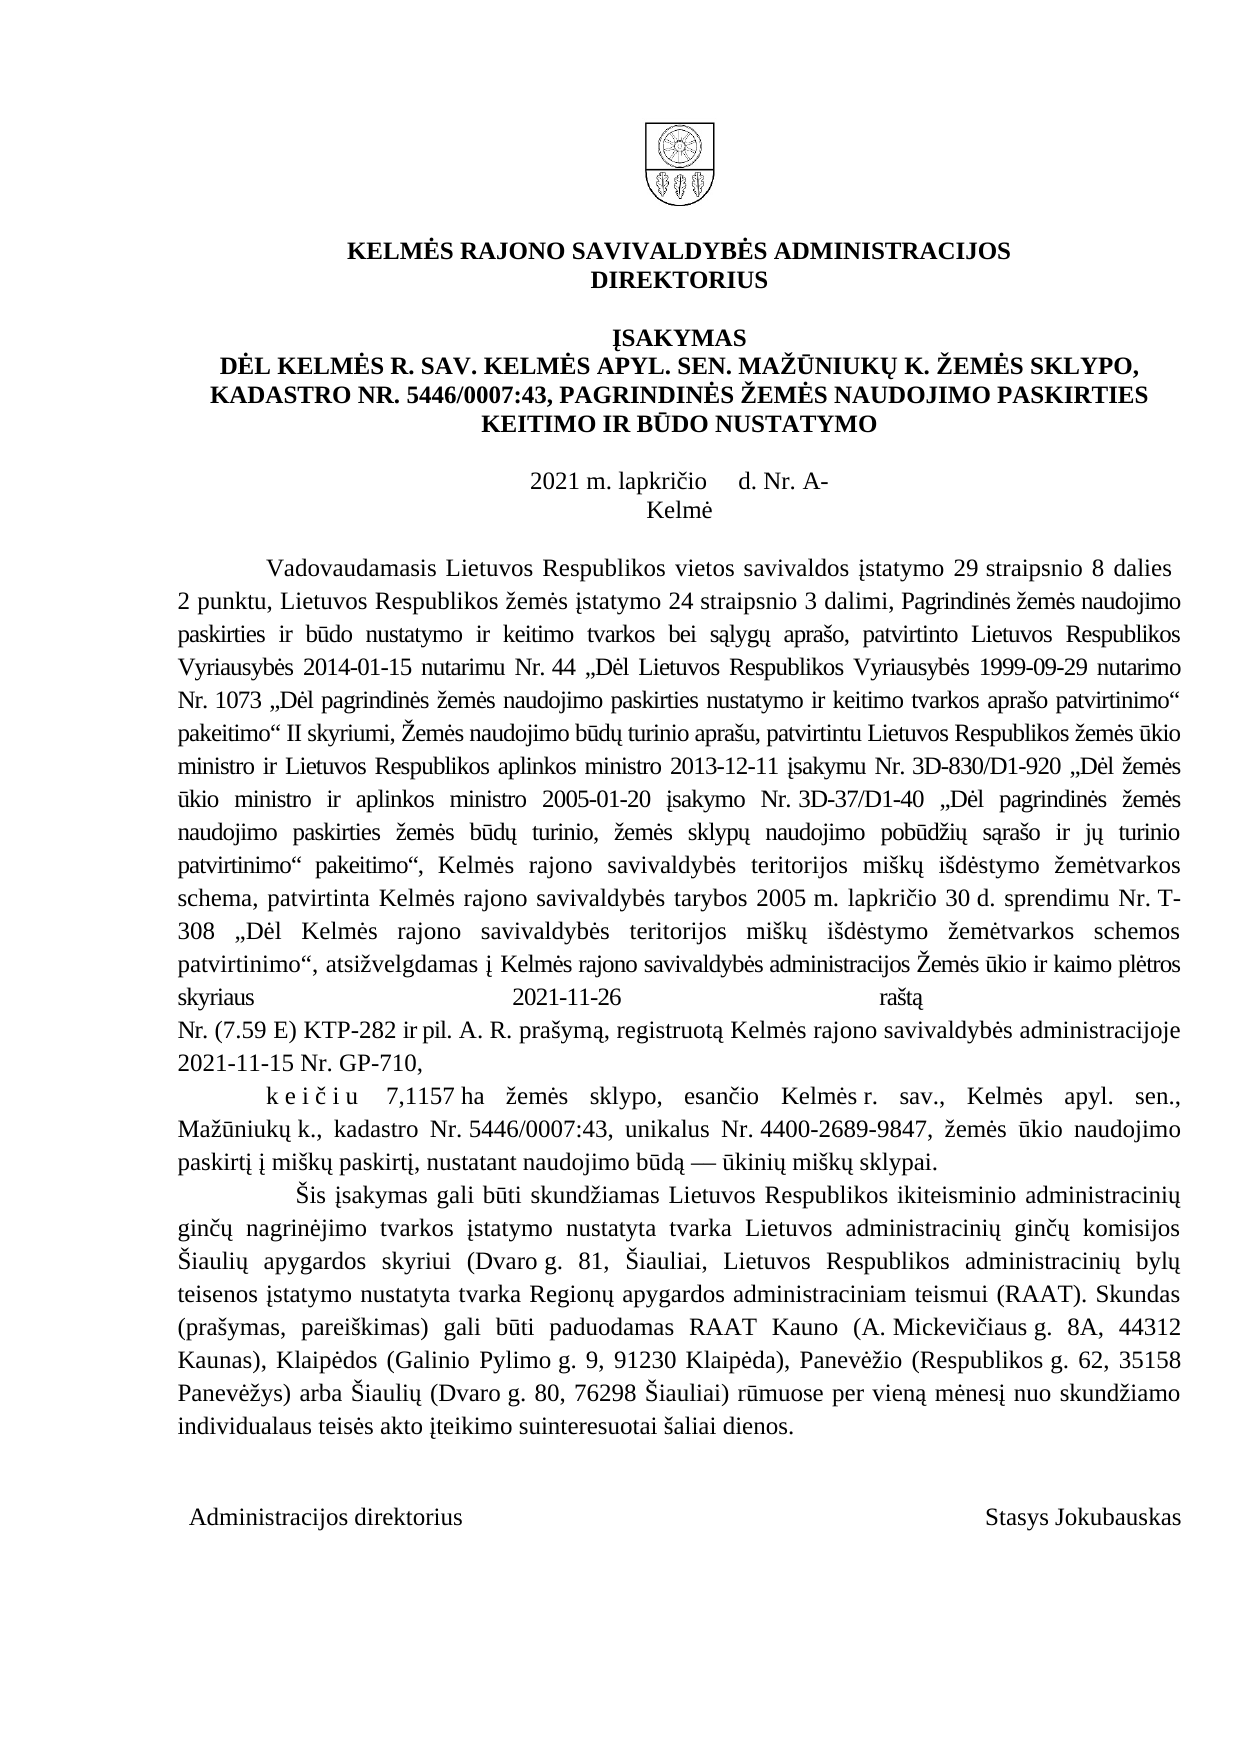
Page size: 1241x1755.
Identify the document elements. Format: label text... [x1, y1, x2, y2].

text Vadovaudamasis Lietuvos Respublikos vietos savivaldos įstatymo 29 straipsnio 8 dalies 2 punktu, Lietuvos Respublikos žemės įstatymo 24 straipsnio 3 dalimi, Pagrindinės žemės naudojimo paskirties ir būdo nustatymo ir keitimo tvarkos bei sąlygų aprašo, patvirtinto Lietuvos Respublikos Vyriausybės 2014-01-15 nutarimu Nr. 44 „Dėl Lietuvos Respublikos Vyriausybės 1999-09-29 nutarimo Nr. 1073 „Dėl pagrindinės žemės naudojimo paskirties nustatymo ir keitimo tvarkos aprašo patvirtinimo“ pakeitimo“ II skyriumi, Žemės naudojimo būdų turinio aprašu, patvirtintu Lietuvos Respublikos žemės ūkio ministro ir Lietuvos Respublikos aplinkos ministro 2013-12-11 įsakymu Nr. 3D-830/D1-920 „Dėl žemės ūkio ministro ir aplinkos ministro 2005-01-20 įsakymo Nr. 3D-37/D1-40 „Dėl pagrindinės žemės naudojimo paskirties žemės būdų turinio, žemės sklypų naudojimo pobūdžių sąrašo ir jų turinio patvirtinimo“ pakeitimo“, Kelmės rajono savivaldybės teritorijos miškų išdėstymo žemėtvarkos schema, patvirtinta Kelmės rajono savivaldybės tarybos 2005 m. lapkričio 30 d. sprendimu Nr. T-308 „Dėl Kelmės rajono savivaldybės teritorijos miškų išdėstymo žemėtvarkos schemos patvirtinimo“, atsižvelgdamas į Kelmės rajono savivaldybės administracijos Žemės ūkio ir kaimo plėtros skyriaus 2021-11-26 raštą Nr. (7.59 E) KTP-282 ir pil. A. R. prašymą, registruotą Kelmės rajono savivaldybės administracijoje 2021-11-15 Nr. GP-710, [177, 553, 1181, 1077]
text Šis įsakymas gali būti skundžiamas Lietuvos Respublikos ikiteisminio administracinių ginčų nagrinėjimo tvarkos įstatymo nustatyta tvarka Lietuvos administracinių ginčų komisijos Šiaulių apygardos skyriui (Dvaro g. 81, Šiauliai, Lietuvos Respublikos administracinių bylų teisenos įstatymo nustatyta tvarka Regionų apygardos administraciniam teismui (RAAT). Skundas (prašymas, pareiškimas) gali būti paduodamas RAAT Kauno (A. Mickevičiaus g. 8A, 44312 Kaunas), Klaipėdos (Galinio Pylimo g. 9, 91230 Klaipėda), Panevėžio (Respublikos g. 62, 35158 Panevėžys) arba Šiaulių (Dvaro g. 80, 76298 Šiauliai) rūmuose per vieną mėnesį nuo skundžiamo individualaus teisės akto įteikimo suinteresuotai šaliai dienos. [177, 1180, 1181, 1440]
text DIREKTORIUS [177, 265, 1181, 294]
text Kelmė [177, 495, 1181, 524]
text keičiu 7,1157 ha žemės sklypo, esančio Kelmės r. sav., Kelmės apyl. sen., Mažūniukų k., kadastro Nr. 5446/0007:43, unikalus Nr. 4400-2689-9847, žemės ūkio naudojimo paskirtį į miškų paskirtį, nustatant naudojimo būdą –– ūkinių miškų sklypai. [177, 1081, 1181, 1176]
table_header Administracijos direktorius [177, 1502, 901, 1531]
table_header Stasys Jokubauskas [901, 1502, 1181, 1531]
subtitle DĖL KELMĖS R. SAV. KELMĖS APYL. SEN. MAŽŪNIUKŲ K. ŽEMĖS SKLYPO, KADASTRO NR. 5446/0007:43, PAGRINDINĖS ŽEMĖS NAUDOJIMO PASKIRTIES KEITIMO IR BŪDO NUSTATYMO [177, 351, 1181, 438]
subtitle KELMĖS RAJONO SAVIVALDYBĖS ADMINISTRACIJOS [177, 236, 1181, 265]
text ĮSAKYMAS [177, 323, 1181, 351]
text 2021 m. lapkričio d. Nr. A- [177, 466, 1181, 495]
